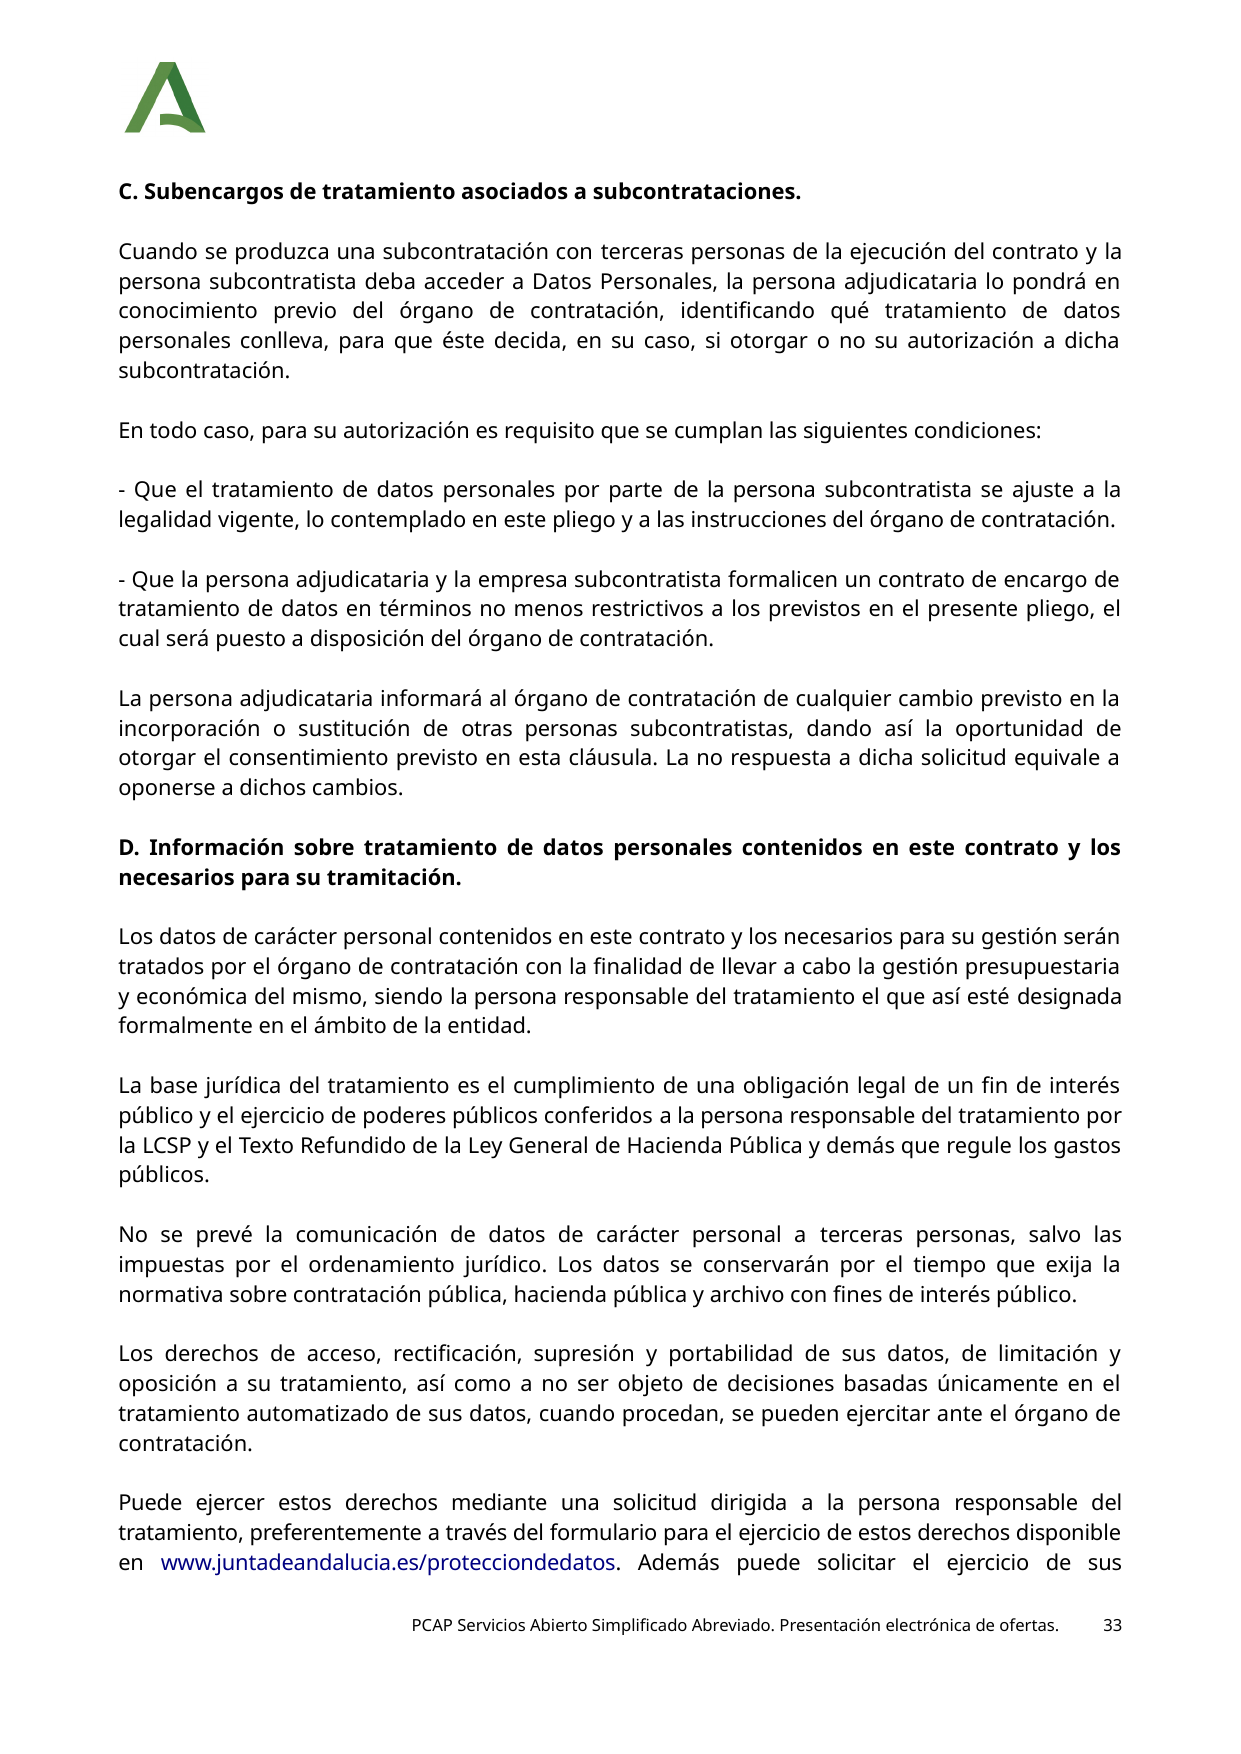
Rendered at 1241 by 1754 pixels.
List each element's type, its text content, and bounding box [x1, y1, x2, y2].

text Los datos de carácter personal contenidos en este contrato y los necesarios para su gestión serán tratados por el órgano de contratación con la finalidad de llevar a cabo la gestión presupuestaria y económica del mismo, siendo la persona responsable del tratamiento el que así esté designada formalmente en el ámbito de la entidad. [118, 921, 1122, 1040]
text - Que el tratamiento de datos personales por parte de la persona subcontratista se ajuste a la legalidad vigente, lo contemplado en este pliego y a las instrucciones del órgano de contratación. [118, 474, 1122, 534]
text Puede ejercer estos derechos mediante una solicitud dirigida a la persona responsable del tratamiento, preferentemente a través del formulario para el ejercicio de estos derechos disponible en www.juntadeandalucia.es/protecciondedatos. Además puede solicitar el ejercicio de sus [118, 1487, 1122, 1577]
text - Que la persona adjudicataria y la empresa subcontratista formalicen un contrato de encargo de tratamiento de datos en términos no menos restrictivos a los previstos en el presente pliego, el cual será puesto a disposición del órgano de contratación. [118, 564, 1122, 653]
text No se prevé la comunicación de datos de carácter personal a terceras personas, salvo las impuestas por el ordenamiento jurídico. Los datos se conservarán por el tiempo que exija la normativa sobre contratación pública, hacienda pública y archivo con fines de interés público. [118, 1219, 1122, 1308]
text La persona adjudicataria informará al órgano de contratación de cualquier cambio previsto en la incorporación o sustitución de otras personas subcontratistas, dando así la oportunidad de otorgar el consentimiento previsto en esta cláusula. La no respuesta a dicha solicitud equivale a oponerse a dichos cambios. [118, 683, 1122, 802]
text D. Información sobre tratamiento de datos personales contenidos en este contrato y los necesarios para su tramitación. [118, 832, 1122, 891]
text C. Subencargos de tratamiento asociados a subcontrataciones. [118, 176, 1122, 206]
text Los derechos de acceso, rectificación, supresión y portabilidad de sus datos, de limitación y oposición a su tratamiento, así como a no ser objeto de decisiones basadas únicamente en el tratamiento automatizado de sus datos, cuando procedan, se pueden ejercitar ante el órgano de contratación. [118, 1338, 1122, 1457]
text En todo caso, para su autorización es requisito que se cumplan las siguientes condiciones: [118, 415, 1122, 444]
text La base jurídica del tratamiento es el cumplimiento de una obligación legal de un fin de interés público y el ejercicio de poderes públicos conferidos a la persona responsable del tratamiento por la LCSP y el Texto Refundido de la Ley General de Hacienda Pública y demás que regule los gastos públicos. [118, 1070, 1122, 1189]
text Cuando se produzca una subcontratación con terceras personas de la ejecución del contrato y la persona subcontratista deba acceder a Datos Personales, la persona adjudicataria lo pondrá en conocimiento previo del órgano de contratación, identificando qué tratamiento de datos personales conlleva, para que éste decida, en su caso, si otorgar o no su autorización a dicha subcontratación. [118, 236, 1122, 385]
picture [120, 57, 210, 137]
